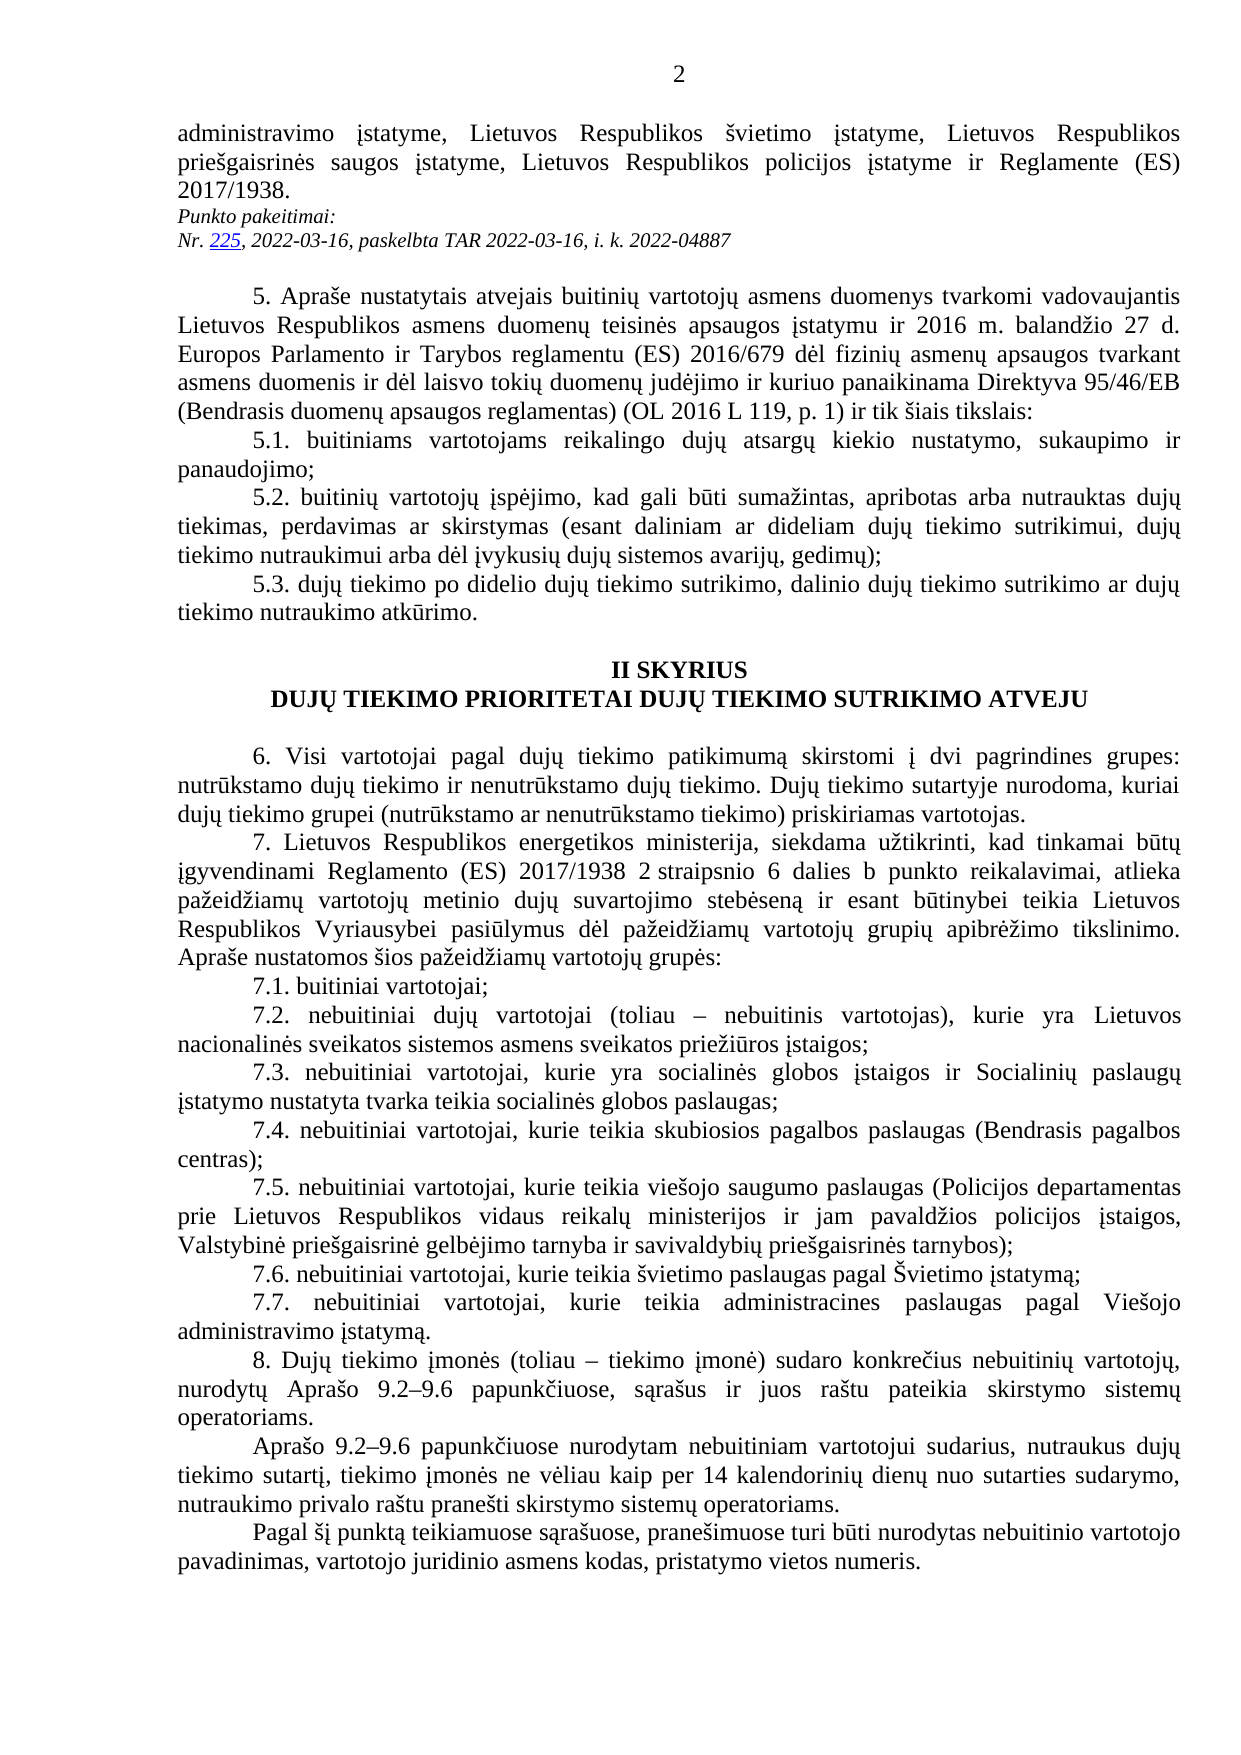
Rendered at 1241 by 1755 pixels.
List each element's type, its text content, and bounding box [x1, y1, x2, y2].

text 5. Apraše nustatytais atvejais buitinių vartotojų asmens duomenys tvarkomi vadovaujantis Lietuvos Respublikos asmens duomenų teisinės apsaugos įstatymu ir 2016 m. balandžio 27 d. Europos Parlamento ir Tarybos reglamentu (ES) 2016/679 dėl fizinių asmenų apsaugos tvarkant asmens duomenis ir dėl laisvo tokių duomenų judėjimo ir kuriuo panaikinama Direktyva 95/46/EB (Bendrasis duomenų apsaugos reglamentas) (OL 2016 L 119, p. 1) ir tik šiais tikslais: [177, 281, 1181, 425]
text 5.3. dujų tiekimo po didelio dujų tiekimo sutrikimo, dalinio dujų tiekimo sutrikimo ar dujų tiekimo nutraukimo atkūrimo. [177, 569, 1181, 626]
text administravimo įstatyme, Lietuvos Respublikos švietimo įstatyme, Lietuvos Respublikos priešgaisrinės saugos įstatyme, Lietuvos Respublikos policijos įstatyme ir Reglamente (ES) 2017/1938. [177, 118, 1181, 204]
text 7. Lietuvos Respublikos energetikos ministerija, siekdama užtikrinti, kad tinkamai būtų įgyvendinami Reglamento (ES) 2017/1938 2 straipsnio 6 dalies b punkto reikalavimai, atlieka pažeidžiamų vartotojų metinio dujų suvartojimo stebėseną ir esant būtinybei teikia Lietuvos Respublikos Vyriausybei pasiūlymus dėl pažeidžiamų vartotojų grupių apibrėžimo tikslinimo. Apraše nustatomos šios pažeidžiamų vartotojų grupės: [177, 827, 1181, 971]
text 7.5. nebuitiniai vartotojai, kurie teikia viešojo saugumo paslaugas (Policijos departamentas prie Lietuvos Respublikos vidaus reikalų ministerijos ir jam pavaldžios policijos įstaigos, Valstybinė priešgaisrinė gelbėjimo tarnyba ir savivaldybių priešgaisrinės tarnybos); [177, 1172, 1181, 1259]
text 7.6. nebuitiniai vartotojai, kurie teikia švietimo paslaugas pagal Švietimo įstatymą; [177, 1259, 1181, 1287]
text Nr. 225, 2022-03-16, paskelbta TAR 2022-03-16, i. k. 2022-04887 [177, 228, 1181, 252]
text II SKYRIUS [177, 655, 1181, 684]
text Punkto pakeitimai: [177, 204, 1181, 228]
text 8. Dujų tiekimo įmonės (toliau – tiekimo įmonė) sudaro konkrečius nebuitinių vartotojų, nurodytų Aprašo 9.2–9.6 papunkčiuose, sąrašus ir juos raštu pateikia skirstymo sistemų operatoriams. [177, 1345, 1181, 1431]
text Pagal šį punktą teikiamuose sąrašuose, pranešimuose turi būti nurodytas nebuitinio vartotojo pavadinimas, vartotojo juridinio asmens kodas, pristatymo vietos numeris. [177, 1517, 1181, 1575]
text 5.2. buitinių vartotojų įspėjimo, kad gali būti sumažintas, apribotas arba nutrauktas dujų tiekimas, perdavimas ar skirstymas (esant daliniam ar dideliam dujų tiekimo sutrikimui, dujų tiekimo nutraukimui arba dėl įvykusių dujų sistemos avarijų, gedimų); [177, 482, 1181, 569]
text 6. Visi vartotojai pagal dujų tiekimo patikimumą skirstomi į dvi pagrindines grupes: nutrūkstamo dujų tiekimo ir nenutrūkstamo dujų tiekimo. Dujų tiekimo sutartyje nurodoma, kuriai dujų tiekimo grupei (nutrūkstamo ar nenutrūkstamo tiekimo) priskiriamas vartotojas. [177, 741, 1181, 827]
text 7.7. nebuitiniai vartotojai, kurie teikia administracines paslaugas pagal Viešojo administravimo įstatymą. [177, 1287, 1181, 1345]
text DUJŲ TIEKIMO PRIORITETAI DUJŲ TIEKIMO SUTRIKIMO ATVEJU [177, 684, 1181, 712]
text 7.2. nebuitiniai dujų vartotojai (toliau – nebuitinis vartotojas), kurie yra Lietuvos nacionalinės sveikatos sistemos asmens sveikatos priežiūros įstaigos; [177, 1000, 1181, 1057]
text Aprašo 9.2–9.6 papunkčiuose nurodytam nebuitiniam vartotojui sudarius, nutraukus dujų tiekimo sutartį, tiekimo įmonės ne vėliau kaip per 14 kalendorinių dienų nuo sutarties sudarymo, nutraukimo privalo raštu pranešti skirstymo sistemų operatoriams. [177, 1431, 1181, 1517]
text 7.4. nebuitiniai vartotojai, kurie teikia skubiosios pagalbos paslaugas (Bendrasis pagalbos centras); [177, 1115, 1181, 1172]
text 7.1. buitiniai vartotojai; [177, 971, 1181, 1000]
text 5.1. buitiniams vartotojams reikalingo dujų atsargų kiekio nustatymo, sukaupimo ir panaudojimo; [177, 425, 1181, 482]
text 7.3. nebuitiniai vartotojai, kurie yra socialinės globos įstaigos ir Socialinių paslaugų įstatymo nustatyta tvarka teikia socialinės globos paslaugas; [177, 1057, 1181, 1115]
